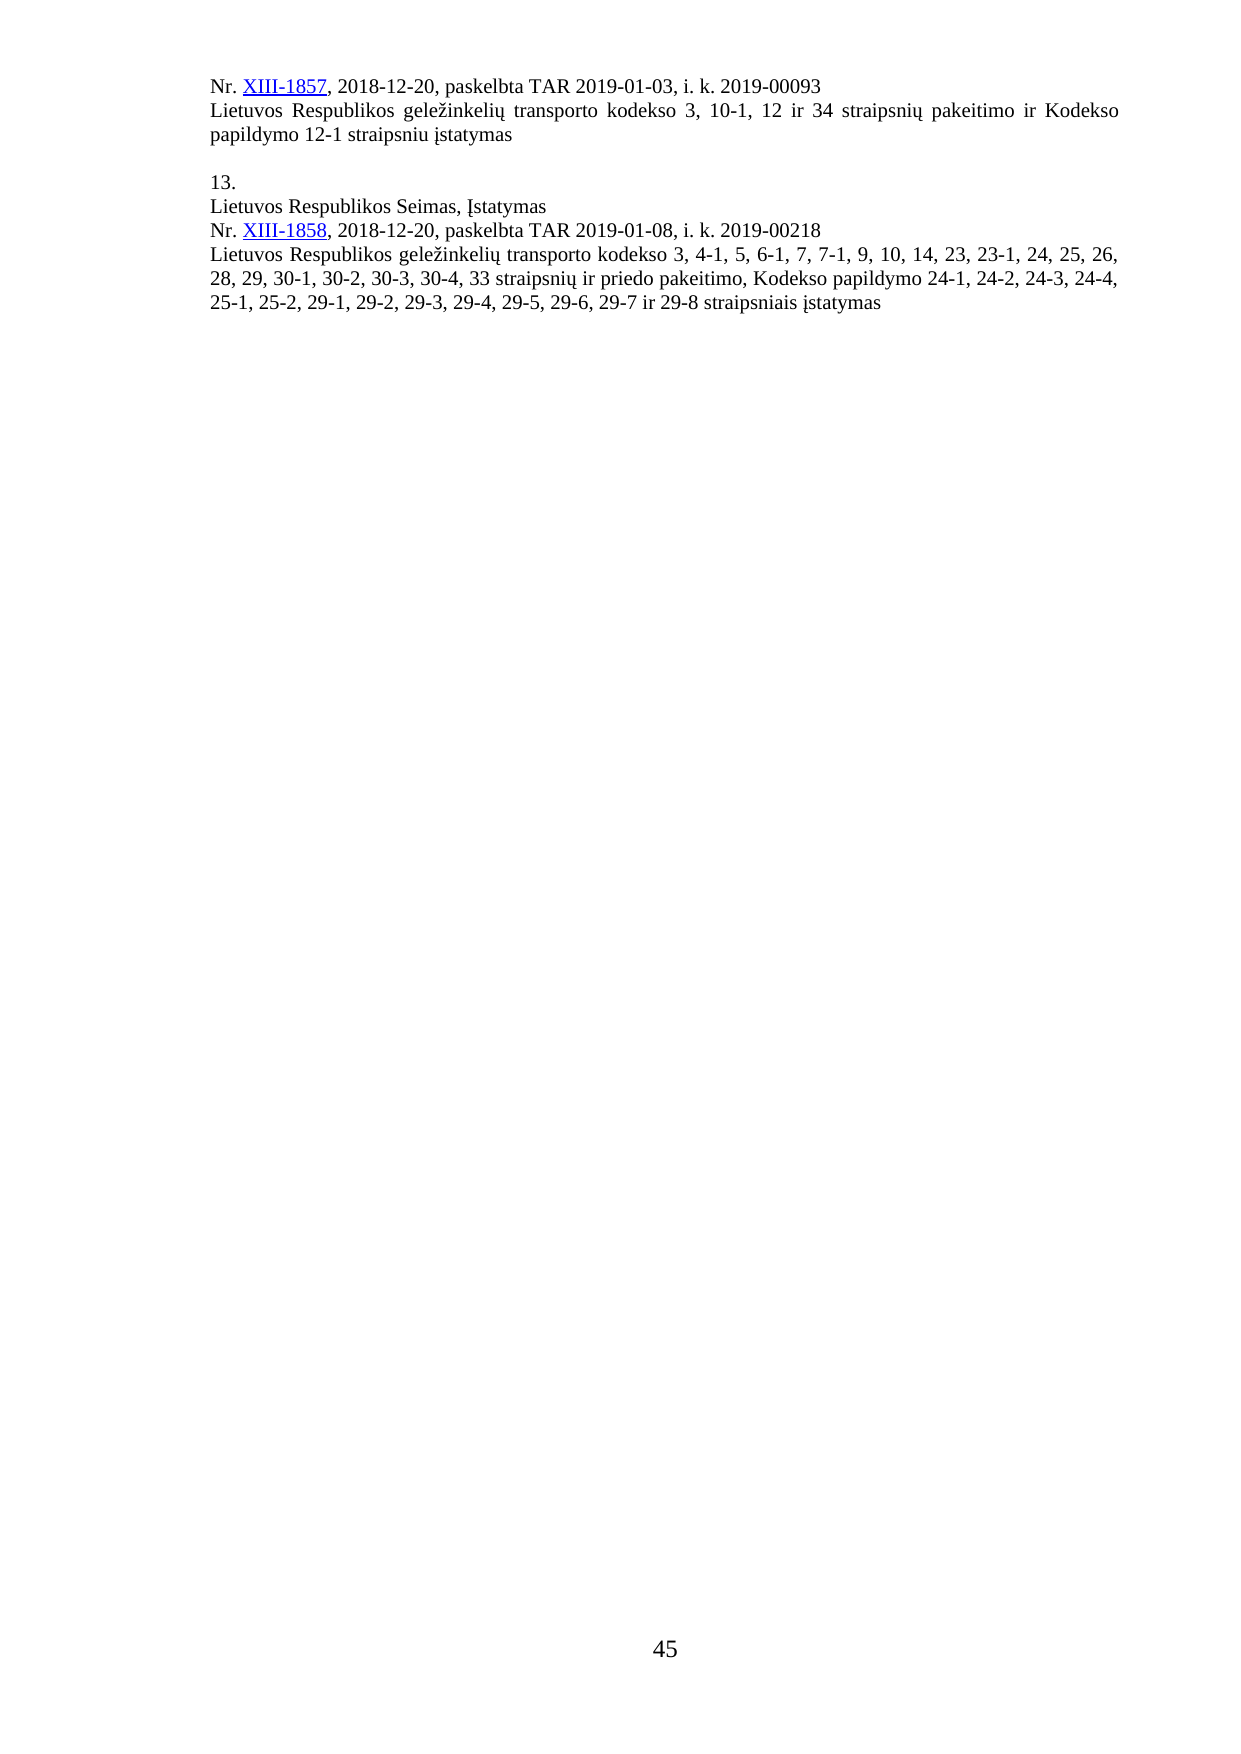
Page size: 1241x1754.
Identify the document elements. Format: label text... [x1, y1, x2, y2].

text Lietuvos Respublikos geležinkelių transporto kodekso 3, 10-1, 12 ir 34 straipsnių pakeitimo ir Kodekso papildymo 12-1 straipsniu įstatymas [210, 98, 1120, 146]
text Lietuvos Respublikos geležinkelių transporto kodekso 3, 4-1, 5, 6-1, 7, 7-1, 9, 10, 14, 23, 23-1, 24, 25, 26, 28, 29, 30-1, 30-2, 30-3, 30-4, 33 straipsnių ir priedo pakeitimo, Kodekso papildymo 24-1, 24-2, 24-3, 24-4, 25-1, 25-2, 29-1, 29-2, 29-3, 29-4, 29-5, 29-6, 29-7 ir 29-8 straipsniais įstatymas [210, 242, 1120, 314]
text 13. [210, 170, 1120, 194]
text Nr. XIII-1858, 2018-12-20, paskelbta TAR 2019-01-08, i. k. 2019-00218 [210, 218, 1120, 242]
text Nr. XIII-1857, 2018-12-20, paskelbta TAR 2019-01-03, i. k. 2019-00093 [210, 73, 1120, 98]
text Lietuvos Respublikos Seimas, Įstatymas [210, 194, 1120, 218]
